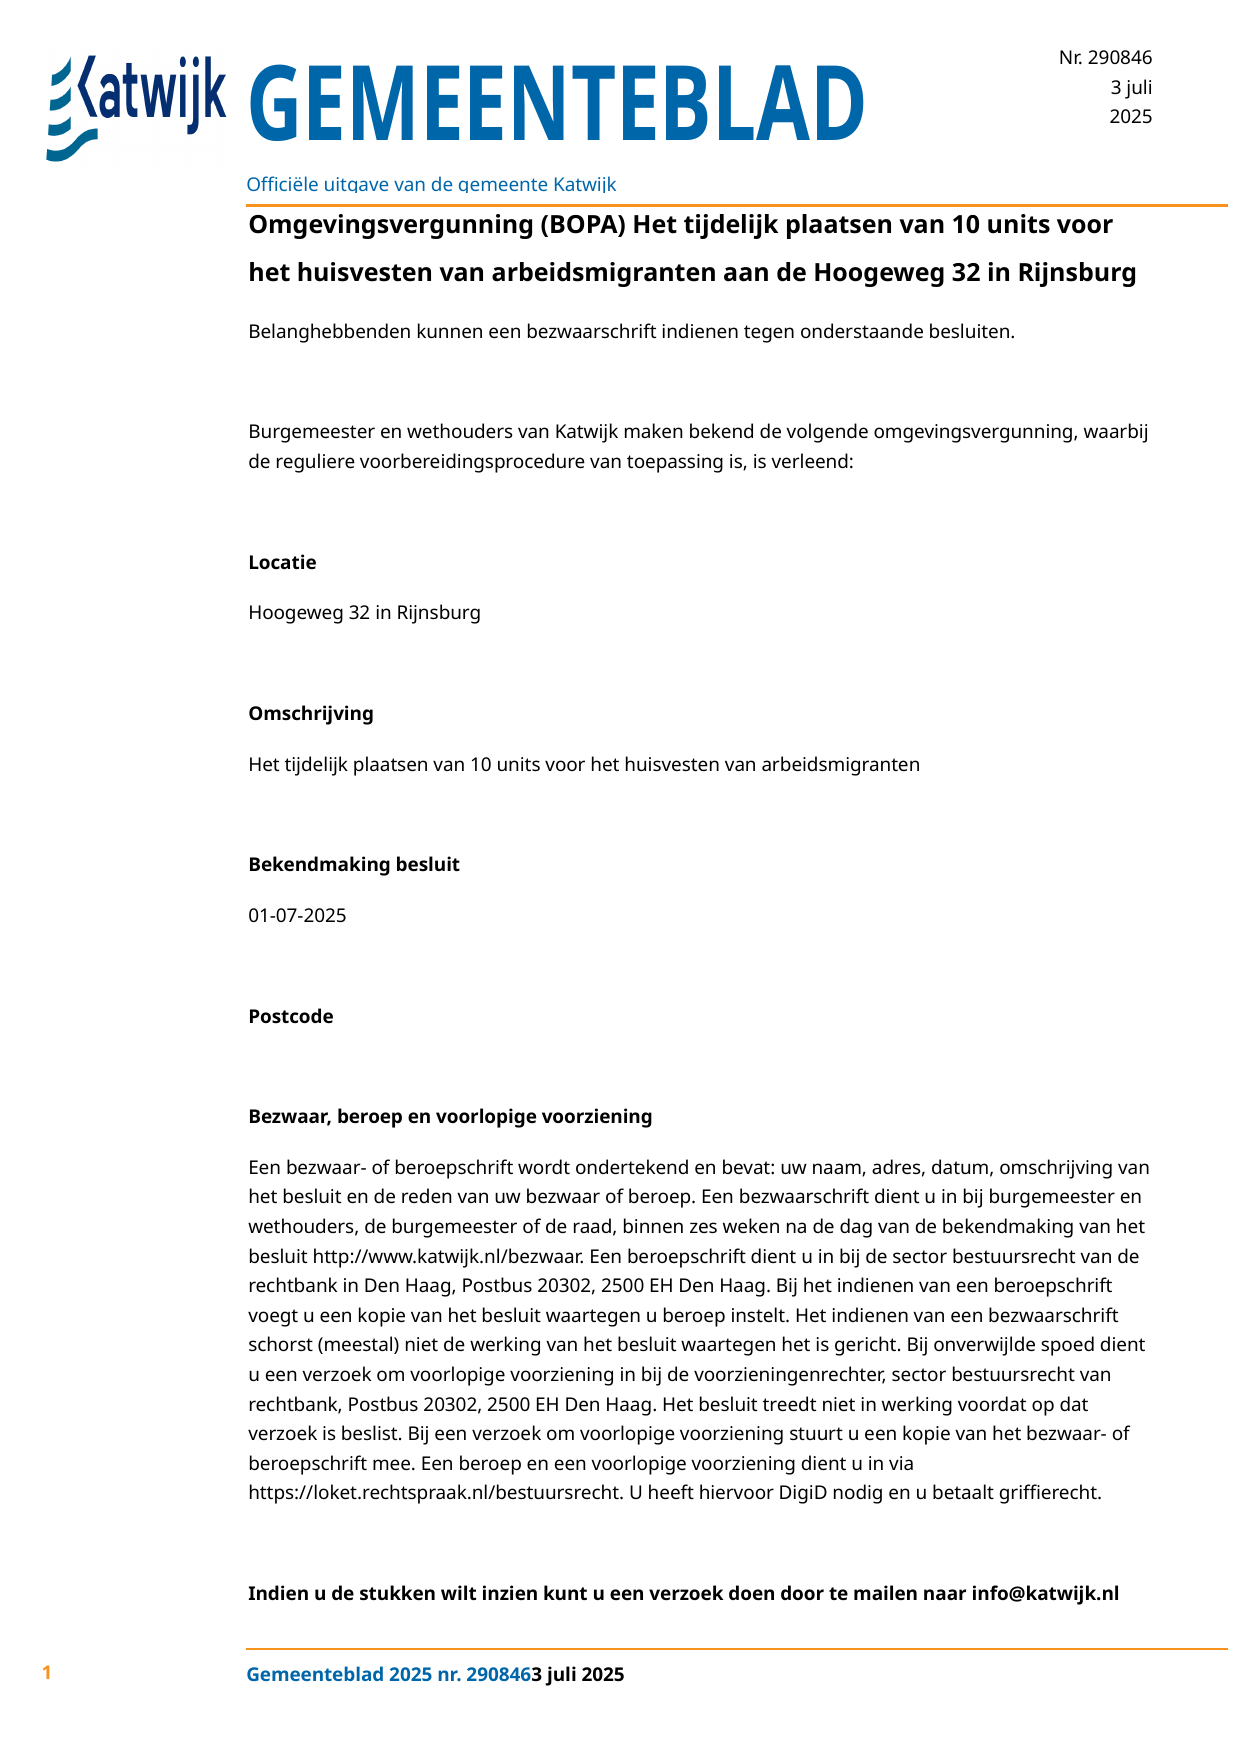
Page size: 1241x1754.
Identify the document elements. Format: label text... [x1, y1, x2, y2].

text Hoogeweg 32 in Rijnsburg [248, 599, 1152, 625]
text Omgevingsvergunning (BOPA) Het tijdelijk plaatsen van 10 units voor het huisvesten van arbeidsmigranten aan de Hoogeweg 32 in Rijnsburg [248, 207, 1152, 288]
text Bezwaar, beroep en voorlopige voorziening [248, 1104, 1152, 1129]
text Het tijdelijk plaatsen van 10 units voor het huisvesten van arbeidsmigranten [248, 751, 1152, 777]
text Postcode [248, 1003, 1152, 1029]
picture [41, 47, 231, 172]
text Omschrijving [248, 700, 1152, 726]
text Burgemeester en wethouders van Katwijk maken bekend de volgende omgevingsvergunning, waarbij de reguliere voorbereidingsprocedure van toepassing is, is verleend: [248, 419, 1152, 474]
text Locatie [248, 549, 1152, 575]
text Belanghebbenden kunnen een bezwaarschrift indienen tegen onderstaande besluiten. [248, 318, 1152, 344]
text Een bezwaar- of beroepschrift wordt ondertekend en bevat: uw naam, adres, datum, omschrijving van het besluit en de reden van uw bezwaar of beroep. Een bezwaarschrift dient u in bij burgemeester en wethouders, de burgemeester of de raad, binnen zes weken na de dag van de bekendmaking van het besluit http://www.katwijk.nl/bezwaar. Een beroepschrift dient u in bij de sector bestuursrecht van de rechtbank in Den Haag, Postbus 20302, 2500 EH Den Haag. Bij het indienen van een beroepschrift voegt u een kopie van het besluit waartegen u beroep instelt. Het indienen van een bezwaarschrift schorst (meestal) niet de werking van het besluit waartegen het is gericht. Bij onverwijlde spoed dient u een verzoek om voorlopige voorziening in bij de voorzieningenrechter, sector bestuursrecht van rechtbank, Postbus 20302, 2500 EH Den Haag. Het besluit treedt niet in werking voordat op dat verzoek is beslist. Bij een verzoek om voorlopige voorziening stuurt u een kopie van het bezwaar- of beroepschrift mee. Een beroep en een voorlopige voorziening dient u in via https://loket.rechtspraak.nl/bestuursrecht. U heeft hiervoor DigiD nodig en u betaalt griffierecht. [248, 1154, 1152, 1505]
text Indien u de stukken wilt inzien kunt u een verzoek doen door te mailen naar info@katwijk.nl [248, 1580, 1152, 1606]
text Bekendmaking besluit [248, 852, 1152, 877]
text 01-07-2025 [248, 902, 1152, 928]
